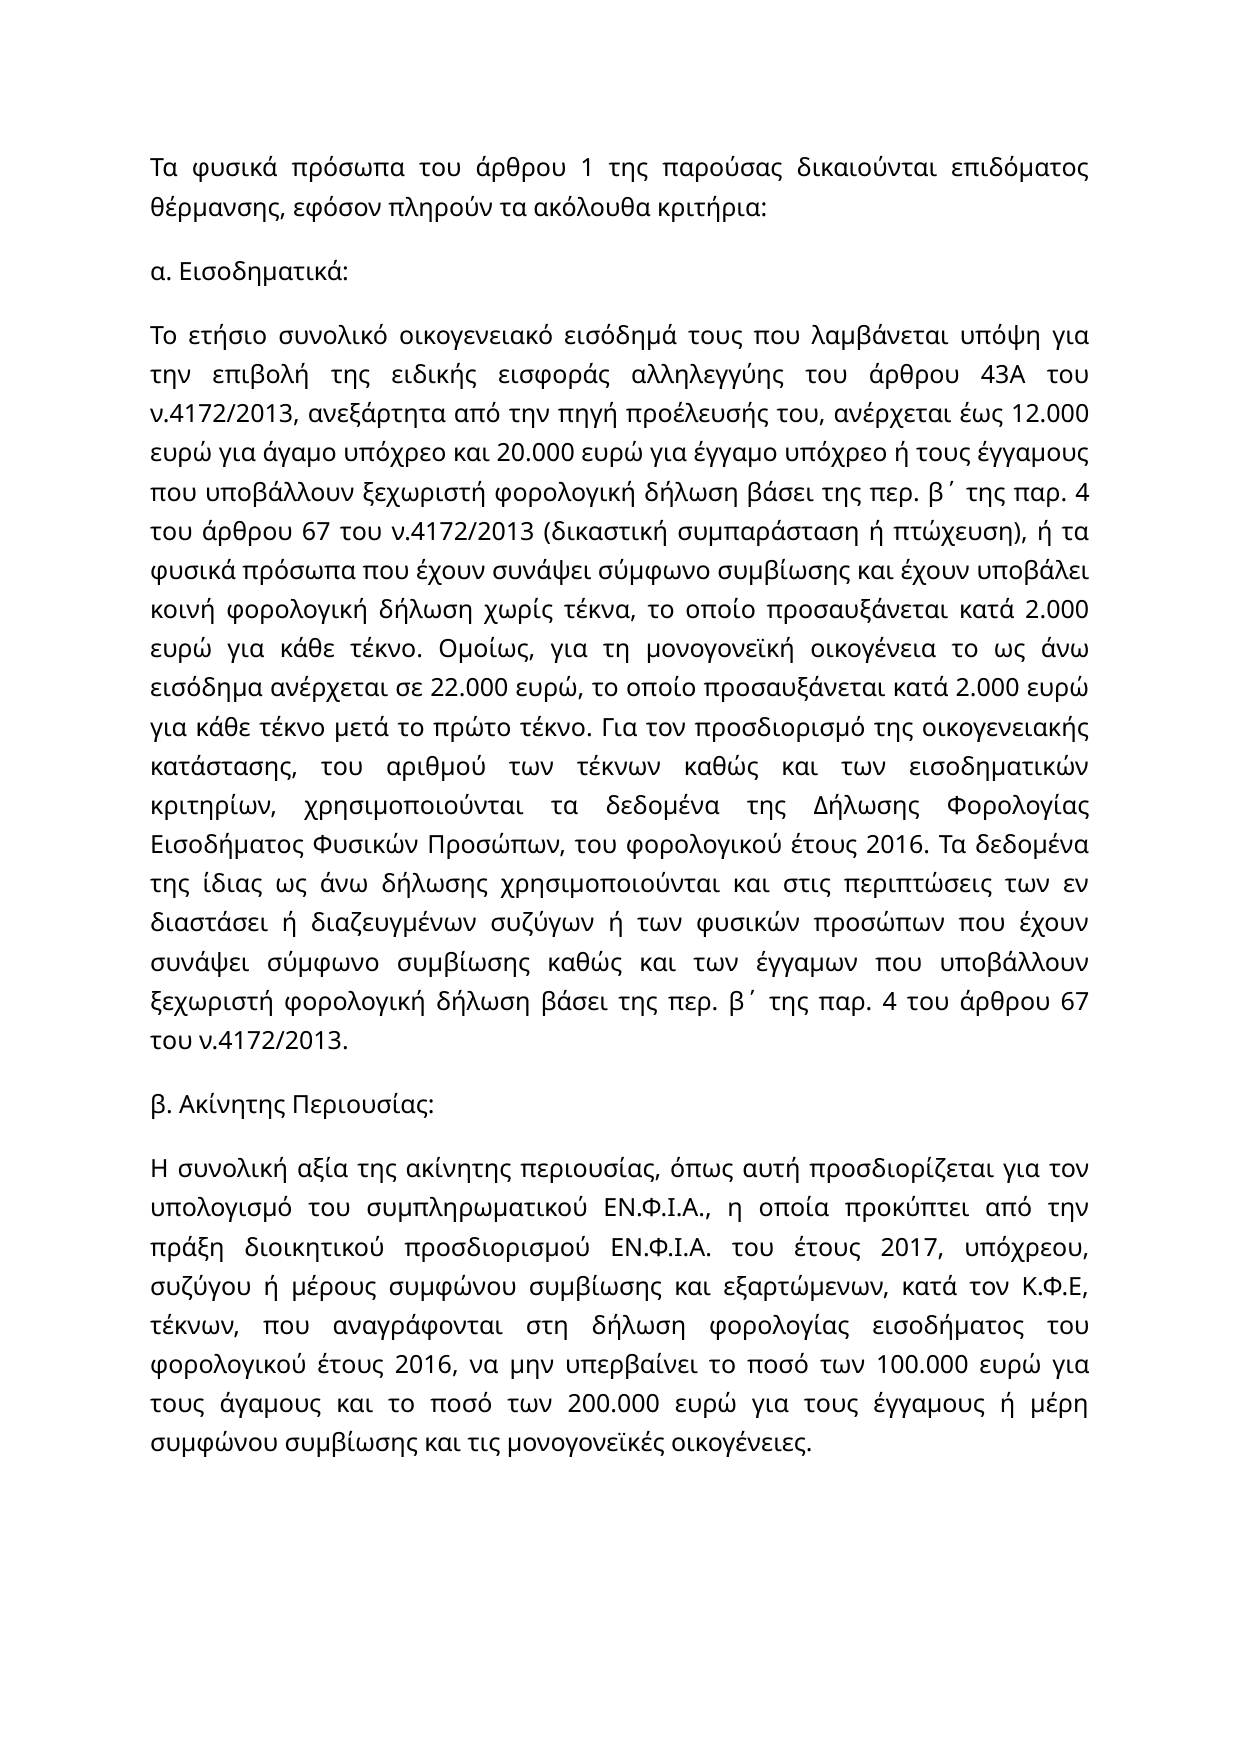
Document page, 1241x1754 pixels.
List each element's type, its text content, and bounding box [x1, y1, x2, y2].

text β. Ακίνητης Περιουσίας: [150, 1087, 1090, 1121]
text Η συνολική αξία της ακίνητης περιουσίας, όπως αυτή προσδιορίζεται για τον υπολογισμό του συμπληρωματικού ΕΝ.Φ.Ι.Α., η οποία προκύπτει από την πράξη διοικητικού προσδιορισμού ΕΝ.Φ.Ι.Α. του έτους 2017, υπόχρεου, συζύγου ή μέρους συμφώνου συμβίωσης και εξαρτώμενων, κατά τον Κ.Φ.Ε, τέκνων, που αναγράφονται στη δήλωση φορολογίας εισοδήματος του φορολογικού έτους 2016, να μην υπερβαίνει το ποσό των 100.000 ευρώ για τους άγαμους και το ποσό των 200.000 ευρώ για τους έγγαμους ή μέρη συμφώνου συμβίωσης και τις μονογονεϊκές οικογένειες. [150, 1151, 1090, 1459]
text Τα φυσικά πρόσωπα του άρθρου 1 της παρούσας δικαιούνται επιδόματος θέρμανσης, εφόσον πληρούν τα ακόλουθα κριτήρια: [150, 150, 1090, 223]
text Το ετήσιο συνολικό οικογενειακό εισόδημά τους που λαμβάνεται υπόψη για την επιβολή της ειδικής εισφοράς αλληλεγγύης του άρθρου 43Α του ν.4172/2013, ανεξάρτητα από την πηγή προέλευσής του, ανέρχεται έως 12.000 ευρώ για άγαμο υπόχρεο και 20.000 ευρώ για έγγαμο υπόχρεο ή τους έγγαμους που υποβάλλουν ξεχωριστή φορολογική δήλωση βάσει της περ. β΄ της παρ. 4 του άρθρου 67 του ν.4172/2013 (δικαστική συμπαράσταση ή πτώχευση), ή τα φυσικά πρόσωπα που έχουν συνάψει σύμφωνο συμβίωσης και έχουν υποβάλει κοινή φορολογική δήλωση χωρίς τέκνα, το οποίο προσαυξάνεται κατά 2.000 ευρώ για κάθε τέκνο. Ομοίως, για τη μονογονεϊκή οικογένεια το ως άνω εισόδημα ανέρχεται σε 22.000 ευρώ, το οποίο προσαυξάνεται κατά 2.000 ευρώ για κάθε τέκνο μετά το πρώτο τέκνο. Για τον προσδιορισμό της οικογενειακής κατάστασης, του αριθμού των τέκνων καθώς και των εισοδηματικών κριτηρίων, χρησιμοποιούνται τα δεδομένα της Δήλωσης Φορολογίας Εισοδήματος Φυσικών Προσώπων, του φορολογικού έτους 2016. Τα δεδομένα της ίδιας ως άνω δήλωσης χρησιμοποιούνται και στις περιπτώσεις των εν διαστάσει ή διαζευγμένων συζύγων ή των φυσικών προσώπων που έχουν συνάψει σύμφωνο συμβίωσης καθώς και των έγγαμων που υποβάλλουν ξεχωριστή φορολογική δήλωση βάσει της περ. β΄ της παρ. 4 του άρθρου 67 του ν.4172/2013. [150, 317, 1090, 1057]
text α. Εισοδηματικά: [150, 253, 1090, 287]
